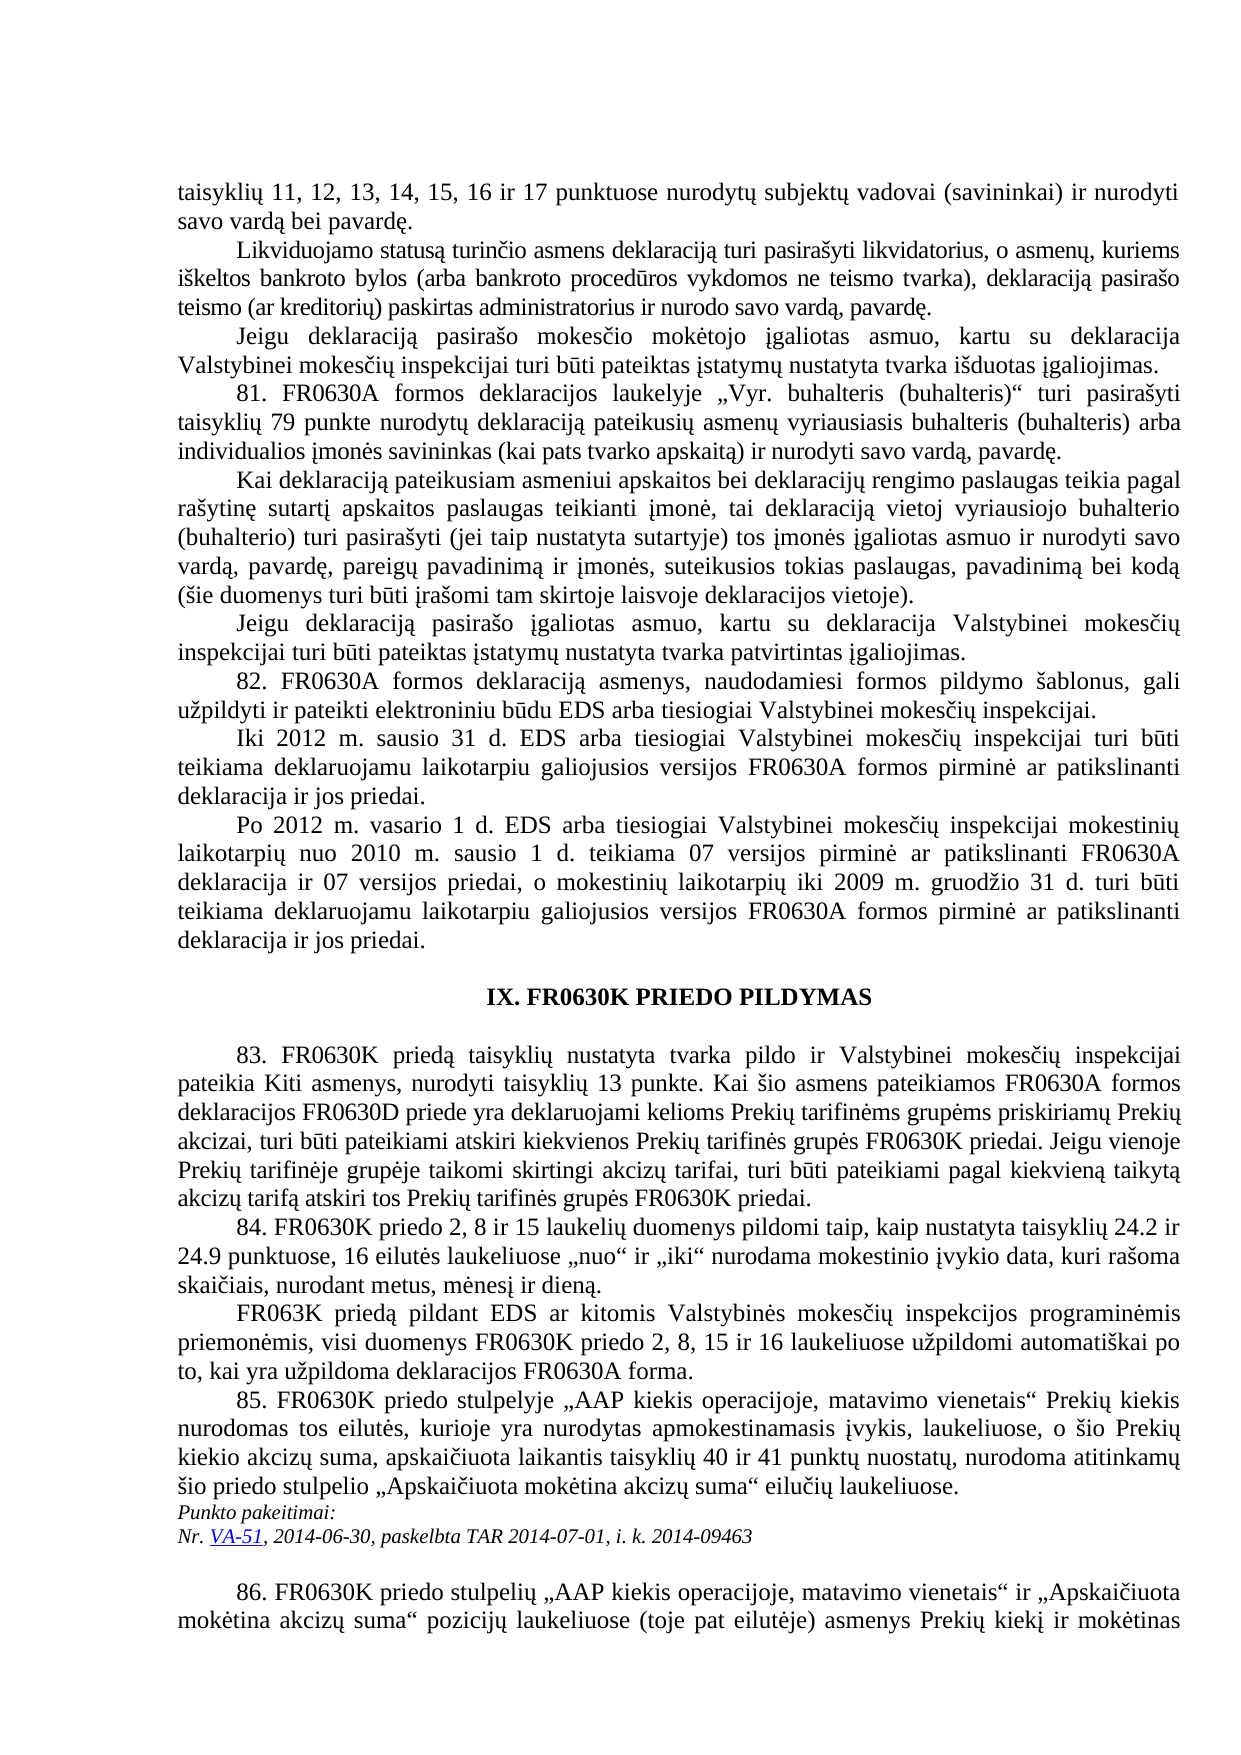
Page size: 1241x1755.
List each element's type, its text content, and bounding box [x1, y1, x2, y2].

text Iki 2012 m. sausio 31 d. EDS arba tiesiogiai Valstybinei mokesčių inspekcijai turi būti teikiama deklaruojamu laikotarpiu galiojusios versijos FR0630A formos pirminė ar patikslinanti deklaracija ir jos priedai. [177, 723, 1181, 810]
text 82. FR0630A formos deklaraciją asmenys, naudodamiesi formos pildymo šablonus, gali užpildyti ir pateikti elektroniniu būdu EDS arba tiesiogiai Valstybinei mokesčių inspekcijai. [177, 666, 1181, 723]
text Jeigu deklaraciją pasirašo mokesčio mokėtojo įgaliotas asmuo, kartu su deklaracija Valstybinei mokesčių inspekcijai turi būti pateiktas įstatymų nustatyta tvarka išduotas įgaliojimas. [177, 321, 1181, 378]
text Po 2012 m. vasario 1 d. EDS arba tiesiogiai Valstybinei mokesčių inspekcijai mokestinių laikotarpių nuo 2010 m. sausio 1 d. teikiama 07 versijos pirminė ar patikslinanti FR0630A deklaracija ir 07 versijos priedai, o mokestinių laikotarpių iki 2009 m. gruodžio 31 d. turi būti teikiama deklaruojamu laikotarpiu galiojusios versijos FR0630A formos pirminė ar patikslinanti deklaracija ir jos priedai. [177, 810, 1181, 953]
text 86. FR0630K priedo stulpelių „AAP kiekis operacijoje, matavimo vienetais“ ir „Apskaičiuota mokėtina akcizų suma“ pozicijų laukeliuose (toje pat eilutėje) asmenys Prekių kiekį ir mokėtinas [177, 1577, 1181, 1634]
text 81. FR0630A formos deklaracijos laukelyje „Vyr. buhalteris (buhalteris)“ turi pasirašyti taisyklių 79 punkte nurodytų deklaraciją pateikusių asmenų vyriausiasis buhalteris (buhalteris) arba individualios įmonės savininkas (kai pats tvarko apskaitą) ir nurodyti savo vardą, pavardę. [177, 378, 1181, 465]
text Likviduojamo statusą turinčio asmens deklaraciją turi pasirašyti likvidatorius, o asmenų, kuriems iškeltos bankroto bylos (arba bankroto procedūros vykdomos ne teismo tvarka), deklaraciją pasirašo teismo (ar kreditorių) paskirtas administratorius ir nurodo savo vardą, pavardę. [177, 235, 1181, 321]
text 83. FR0630K priedą taisyklių nustatyta tvarka pildo ir Valstybinei mokesčių inspekcijai pateikia Kiti asmenys, nurodyti taisyklių 13 punkte. Kai šio asmens pateikiamos FR0630A formos deklaracijos FR0630D priede yra deklaruojami kelioms Prekių tarifinėms grupėms priskiriamų Prekių akcizai, turi būti pateikiami atskiri kiekvienos Prekių tarifinės grupės FR0630K priedai. Jeigu vienoje Prekių tarifinėje grupėje taikomi skirtingi akcizų tarifai, turi būti pateikiami pagal kiekvieną taikytą akcizų tarifą atskiri tos Prekių tarifinės grupės FR0630K priedai. [177, 1040, 1181, 1212]
text IX. FR0630K PRIEDO PILDYMAS [177, 982, 1181, 1011]
text 84. FR0630K priedo 2, 8 ir 15 laukelių duomenys pildomi taip, kaip nustatyta taisyklių 24.2 ir 24.9 punktuose, 16 eilutės laukeliuose „nuo“ ir „iki“ nurodama mokestinio įvykio data, kuri rašoma skaičiais, nurodant metus, mėnesį ir dieną. [177, 1212, 1181, 1298]
text taisyklių 11, 12, 13, 14, 15, 16 ir 17 punktuose nurodytų subjektų vadovai (savininkai) ir nurodyti savo vardą bei pavardę. [177, 177, 1181, 235]
text FR063K priedą pildant EDS ar kitomis Valstybinės mokesčių inspekcijos programinėmis priemonėmis, visi duomenys FR0630K priedo 2, 8, 15 ir 16 laukeliuose užpildomi automatiškai po to, kai yra užpildoma deklaracijos FR0630A forma. [177, 1298, 1181, 1385]
text Nr. VA-51, 2014-06-30, paskelbta TAR 2014-07-01, i. k. 2014-09463 [177, 1524, 1181, 1548]
text Jeigu deklaraciją pasirašo įgaliotas asmuo, kartu su deklaracija Valstybinei mokesčių inspekcijai turi būti pateiktas įstatymų nustatyta tvarka patvirtintas įgaliojimas. [177, 608, 1181, 666]
text Kai deklaraciją pateikusiam asmeniui apskaitos bei deklaracijų rengimo paslaugas teikia pagal rašytinę sutartį apskaitos paslaugas teikianti įmonė, tai deklaraciją vietoj vyriausiojo buhalterio (buhalterio) turi pasirašyti (jei taip nustatyta sutartyje) tos įmonės įgaliotas asmuo ir nurodyti savo vardą, pavardę, pareigų pavadinimą ir įmonės, suteikusios tokias paslaugas, pavadinimą bei kodą (šie duomenys turi būti įrašomi tam skirtoje laisvoje deklaracijos vietoje). [177, 465, 1181, 608]
text 85. FR0630K priedo stulpelyje „AAP kiekis operacijoje, matavimo vienetais“ Prekių kiekis nurodomas tos eilutės, kurioje yra nurodytas apmokestinamasis įvykis, laukeliuose, o šio Prekių kiekio akcizų suma, apskaičiuota laikantis taisyklių 40 ir 41 punktų nuostatų, nurodoma atitinkamų šio priedo stulpelio „Apskaičiuota mokėtina akcizų suma“ eilučių laukeliuose. [177, 1385, 1181, 1500]
text Punkto pakeitimai: [177, 1500, 1181, 1524]
